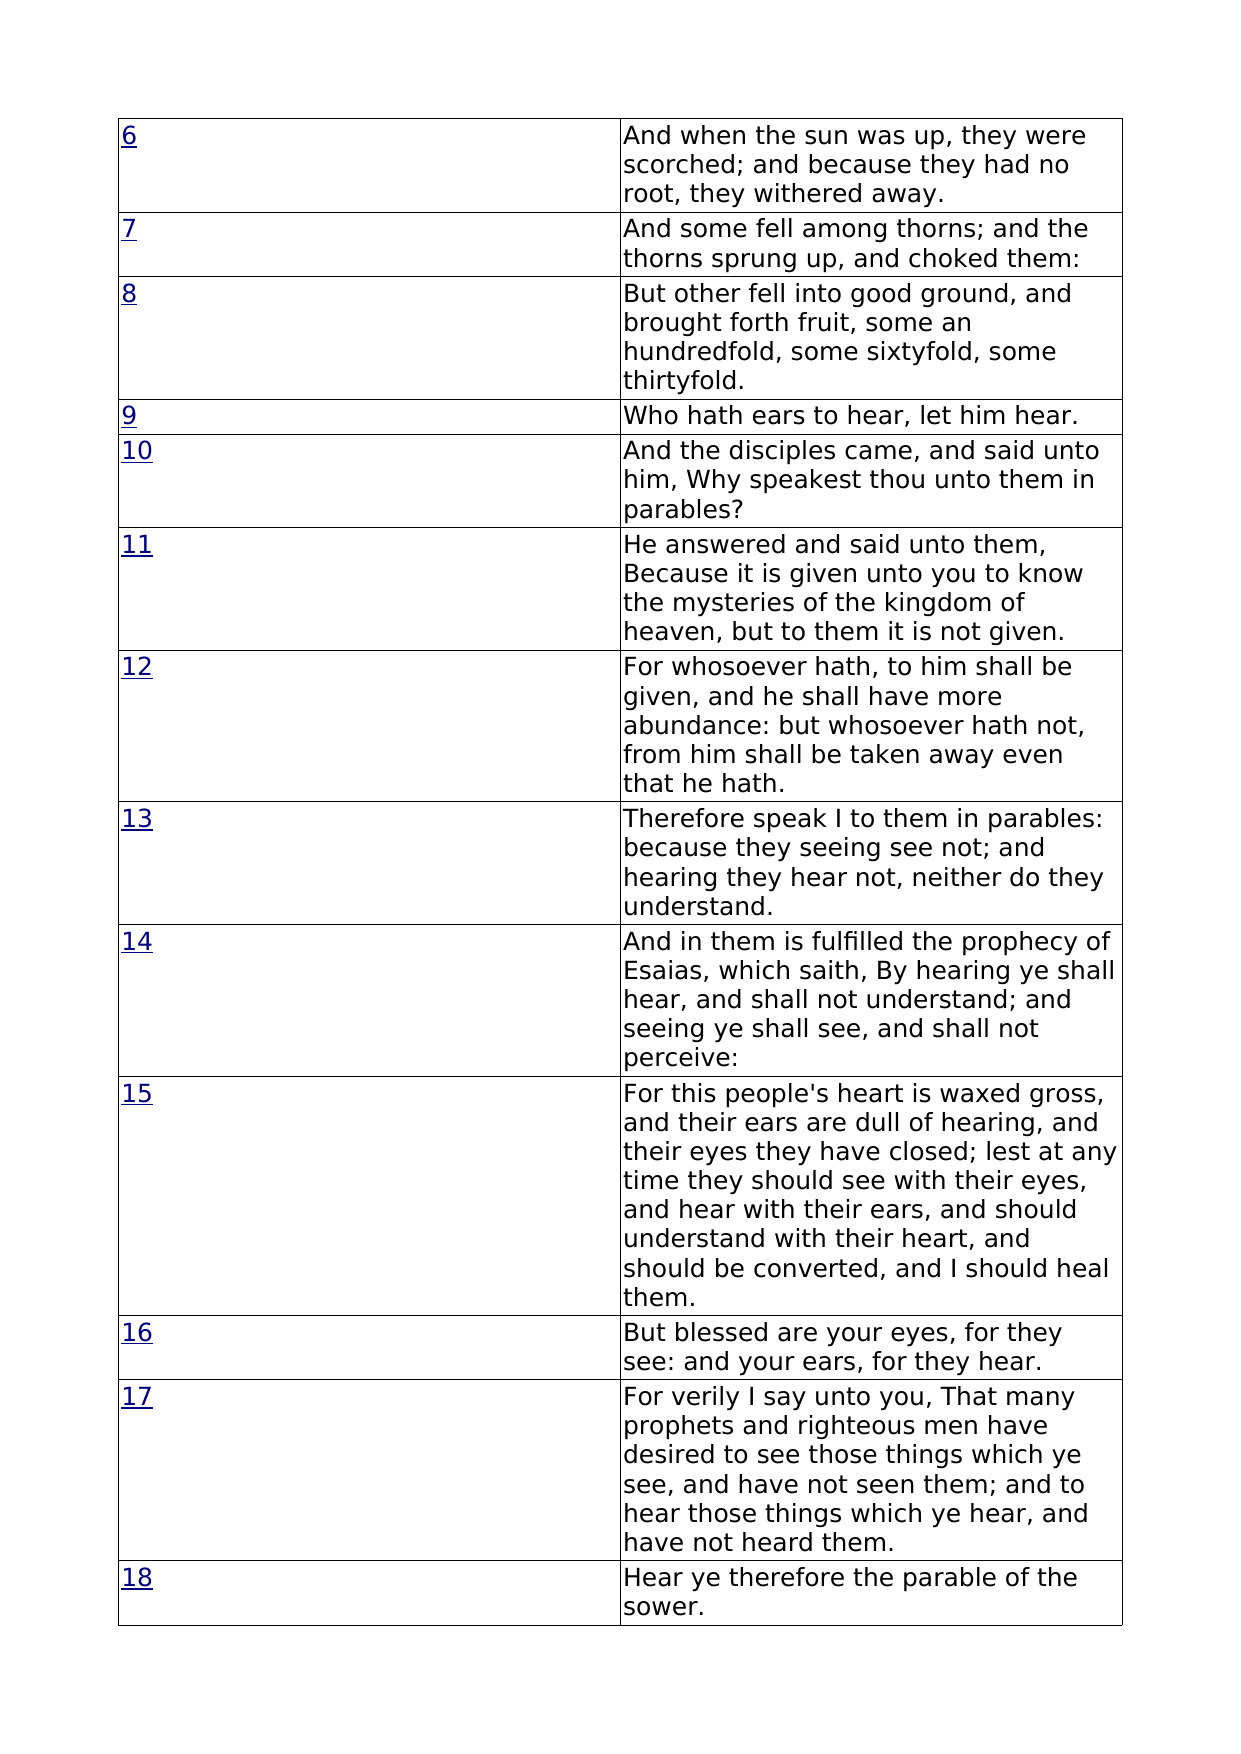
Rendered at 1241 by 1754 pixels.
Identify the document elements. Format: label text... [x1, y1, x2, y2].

table_cell 18 [119, 1561, 620, 1624]
table_cell Hear ye therefore the parable of the sower. [621, 1561, 1122, 1624]
table_cell 6 [119, 119, 620, 212]
table_cell For whosoever hath, to him shall be given, and he shall have more abundance: but whosoever hath not, from him shall be taken away even that he hath. [621, 651, 1122, 801]
table_cell For verily I say unto you, That many prophets and righteous men have desired to see those things which ye see, and have not seen them; and to hear those things which ye hear, and have not heard them. [621, 1380, 1122, 1560]
table_cell 15 [119, 1077, 620, 1315]
table_cell 17 [119, 1380, 620, 1560]
table_cell Who hath ears to hear, let him hear. [621, 400, 1122, 433]
table_cell 14 [119, 925, 620, 1076]
table_cell Therefore speak I to them in parables: because they seeing see not; and hearing they hear not, neither do they understand. [621, 802, 1122, 924]
table_cell And in them is fulfilled the prophecy of Esaias, which saith, By hearing ye shall hear, and shall not understand; and seeing ye shall see, and shall not perceive: [621, 925, 1122, 1076]
table_cell 12 [119, 651, 620, 801]
table_cell 9 [119, 400, 620, 433]
table_cell 7 [119, 213, 620, 276]
table_cell 11 [119, 528, 620, 649]
table_cell 10 [119, 435, 620, 527]
table_cell 8 [119, 277, 620, 398]
table_cell And when the sun was up, they were scorched; and because they had no root, they withered away. [621, 119, 1122, 212]
table_cell But other fell into good ground, and brought forth fruit, some an hundredfold, some sixtyfold, some thirtyfold. [621, 277, 1122, 398]
table_cell 13 [119, 802, 620, 924]
table_cell 16 [119, 1316, 620, 1379]
table_cell And some fell among thorns; and the thorns sprung up, and choked them: [621, 213, 1122, 276]
table_cell But blessed are your eyes, for they see: and your ears, for they hear. [621, 1316, 1122, 1379]
table_cell And the disciples came, and said unto him, Why speakest thou unto them in parables? [621, 435, 1122, 527]
table_cell For this people's heart is waxed gross, and their ears are dull of hearing, and their eyes they have closed; lest at any time they should see with their eyes, and hear with their ears, and should understand with their heart, and should be converted, and I should heal them. [621, 1077, 1122, 1315]
table_cell He answered and said unto them, Because it is given unto you to know the mysteries of the kingdom of heaven, but to them it is not given. [621, 528, 1122, 649]
